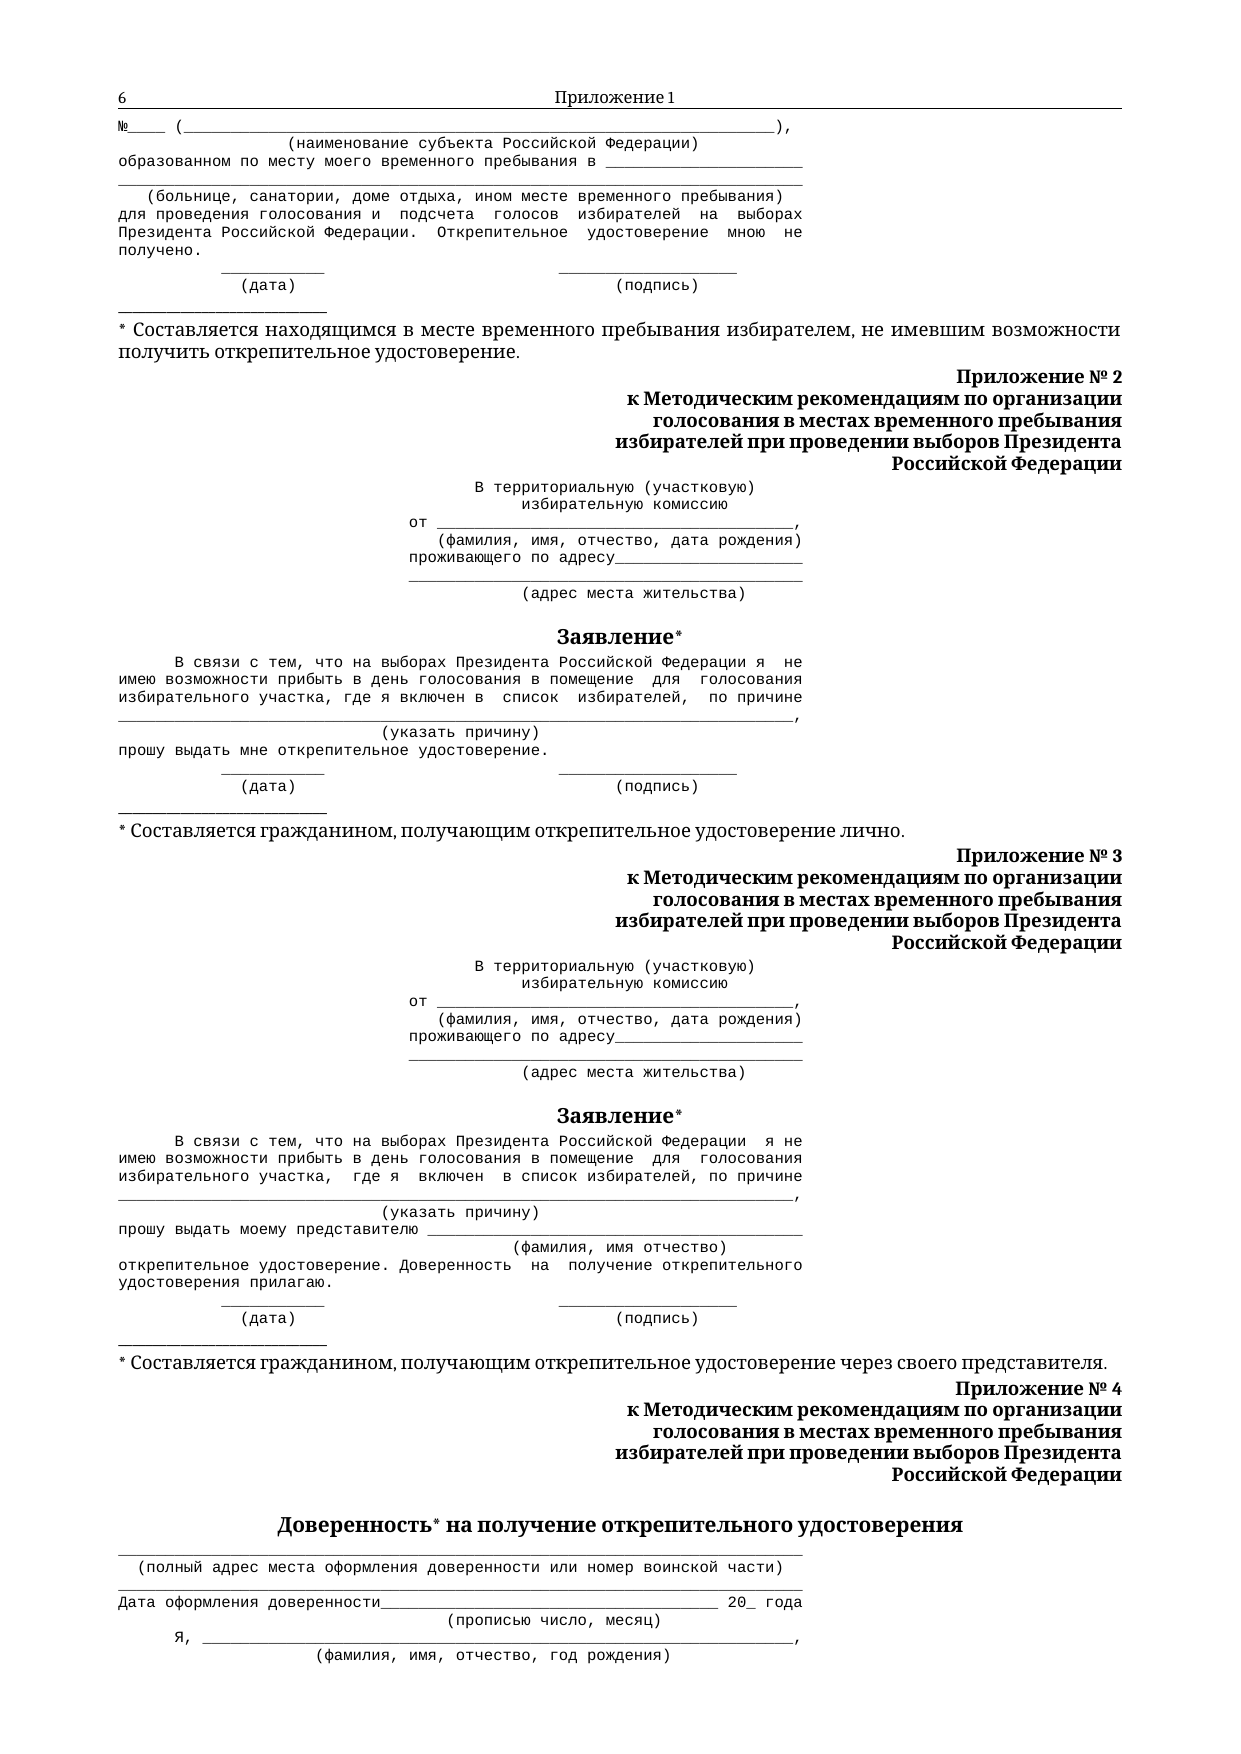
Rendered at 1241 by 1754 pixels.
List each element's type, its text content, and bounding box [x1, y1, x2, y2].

text (дата) (подпись) [118, 277, 1122, 295]
text ______________________________ [118, 295, 1122, 316]
text (фамилия, имя, отчество, год рождения) [118, 1648, 1122, 1665]
text №____ (_______________________________________________________________), [118, 118, 1122, 136]
text (дата) (подпись) [118, 778, 1122, 796]
text (указать причину) [118, 725, 1122, 743]
text ________________________________________________________________________, [118, 1186, 1122, 1204]
text избирательную комиссию [118, 976, 1122, 993]
text * Составляется находящимся в месте временного пребывания избирателем, не имевшим возможности получить открепительное удостоверение. [118, 320, 1122, 363]
text (адрес места жительства) [118, 1064, 1122, 1082]
text Приложение № 4 к Методическим рекомендациям по организации голосования в местах временного пребывания избирателей при проведении выборов Президента Российской Федерации [118, 1378, 1122, 1486]
text (адрес места жительства) [118, 585, 1122, 603]
text Приложение № 3 к Методическим рекомендациям по организации голосования в местах временного пребывания избирателей при проведении выборов Президента Российской Федерации [118, 846, 1122, 954]
text Приложение № 2 к Методическим рекомендациям по организации голосования в местах временного пребывания избирателей при проведении выборов Президента Российской Федерации [118, 367, 1122, 475]
text для проведения голосования и подсчета голосов избирателей на выборах [118, 207, 1122, 224]
text избирательного участка, где я включен в список избирателей, по причине [118, 1168, 1122, 1186]
text открепительное удостоверение. Доверенность на получение открепительного [118, 1257, 1122, 1275]
text (фамилия, имя отчество) [118, 1239, 1122, 1257]
text имею возможности прибыть в день голосования в помещение для голосования [118, 1151, 1122, 1168]
text __________________________________________ [118, 1047, 1122, 1064]
subtitle Заявление* [118, 1105, 1122, 1129]
text ______________________________ [118, 796, 1122, 816]
text ___________ ___________________ [118, 260, 1122, 277]
text В территориальную (участковую) [118, 479, 1122, 497]
text * Составляется гражданином, получающим открепительное удостоверение через своего представителя. [118, 1352, 1122, 1374]
text (фамилия, имя, отчество, дата рождения) [118, 532, 1122, 550]
text проживающего по адресу____________________ [118, 550, 1122, 567]
text (больнице, санатории, доме отдыха, ином месте временного пребывания) [118, 189, 1122, 207]
text прошу выдать моему представителю ________________________________________ [118, 1222, 1122, 1239]
text образованном по месту моего временного пребывания в _____________________ [118, 153, 1122, 171]
text удостоверения прилагаю. [118, 1275, 1122, 1292]
text _________________________________________________________________________ [118, 1541, 1122, 1559]
text прошу выдать мне открепительное удостоверение. [118, 743, 1122, 760]
text от ______________________________________, [118, 514, 1122, 532]
text ___________ ___________________ [118, 760, 1122, 778]
text (дата) (подпись) [118, 1310, 1122, 1328]
text избирательного участка, где я включен в список избирателей, по причине [118, 689, 1122, 707]
text проживающего по адресу____________________ [118, 1029, 1122, 1047]
text Я, _______________________________________________________________, [118, 1630, 1122, 1648]
text ________________________________________________________________________, [118, 707, 1122, 725]
text (наименование субъекта Российской Федерации) [118, 136, 1122, 153]
text ______________________________ [118, 1328, 1122, 1348]
text (полный адрес места оформления доверенности или номер воинской части) [118, 1559, 1122, 1577]
text получено. [118, 242, 1122, 260]
text В связи с тем, что на выборах Президента Российской Федерации я не [118, 1133, 1122, 1151]
text имею возможности прибыть в день голосования в помещение для голосования [118, 672, 1122, 689]
text __________________________________________ [118, 567, 1122, 585]
text (указать причину) [118, 1204, 1122, 1222]
text В территориальную (участковую) [118, 958, 1122, 976]
text Дата оформления доверенности____________________________________ 20_ года [118, 1594, 1122, 1612]
text _________________________________________________________________________ [118, 171, 1122, 189]
text * Составляется гражданином, получающим открепительное удостоверение лично. [118, 820, 1122, 842]
text В связи с тем, что на выборах Президента Российской Федерации я не [118, 654, 1122, 672]
text _________________________________________________________________________ [118, 1577, 1122, 1594]
text избирательную комиссию [118, 497, 1122, 514]
subtitle Заявление* [118, 626, 1122, 650]
text от ______________________________________, [118, 993, 1122, 1011]
subtitle Доверенность* на получение открепительного удостоверения [118, 1513, 1122, 1537]
text (фамилия, имя, отчество, дата рождения) [118, 1011, 1122, 1029]
text ___________ ___________________ [118, 1292, 1122, 1310]
text Президента Российской Федерации. Открепительное удостоверение мною не [118, 224, 1122, 242]
text (прописью число, месяц) [118, 1612, 1122, 1630]
